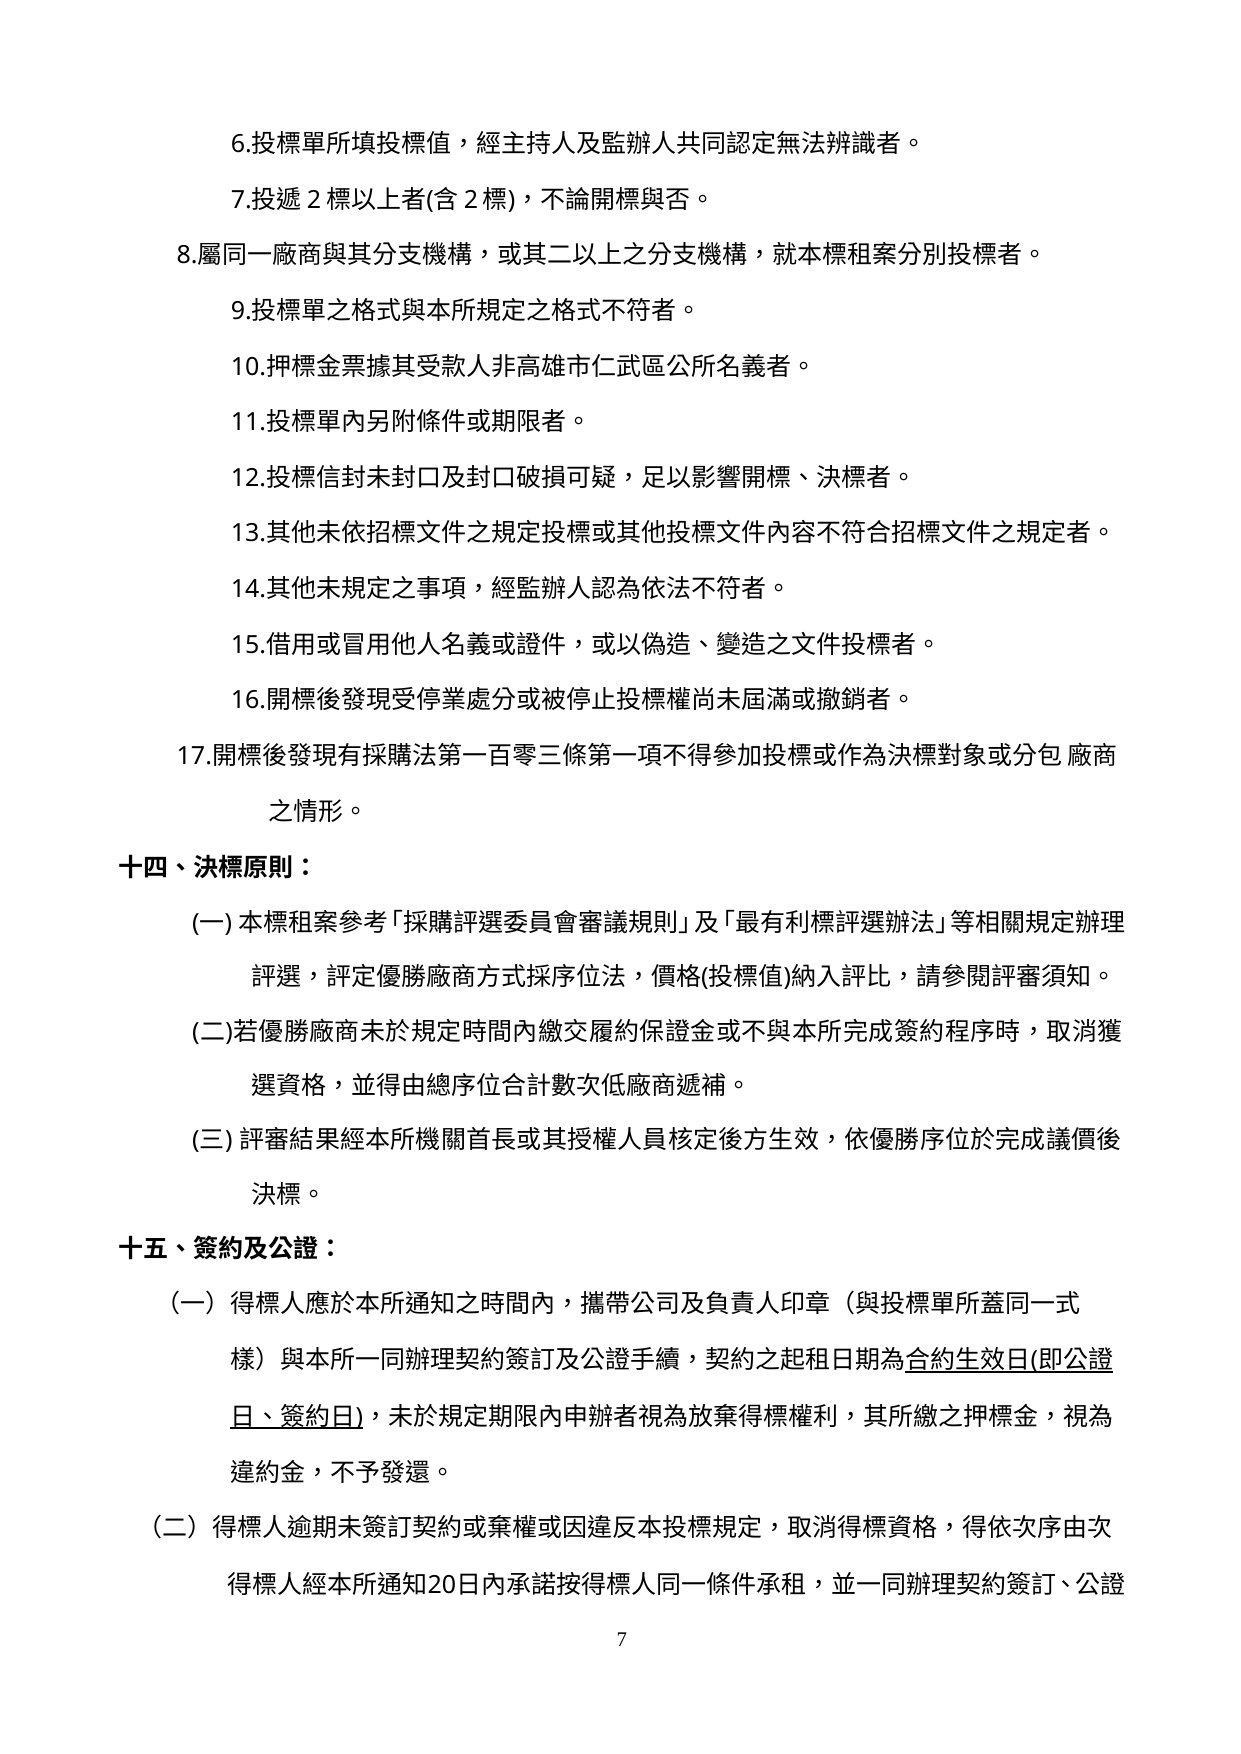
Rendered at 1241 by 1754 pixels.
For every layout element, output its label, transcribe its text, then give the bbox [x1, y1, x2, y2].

text (三) 評審結果經本所機關首長或其授權人員核定後方生效，依優勝序位於完成議價後決標。 [192, 1120, 1125, 1210]
text 15.借用或冒用他人名義或證件，或以偽造、變造之文件投標者。 [118, 623, 1125, 661]
text (一) 本標租案參考「採購評選委員會審議規則」及「最有利標評選辦法」等相關規定辦理評選，評定優勝廠商方式採序位法，價格(投標值)納入評比，請參閱評審須知。 [192, 902, 1125, 993]
text 13.其他未依招標文件之規定投標或其他投標文件內容不符合招標文件之規定者。 [118, 512, 1125, 550]
text (二)若優勝廠商未於規定時間內繳交履約保證金或不與本所完成簽約程序時，取消獲選資格，並得由總序位合計數次低廠商遞補。 [192, 1011, 1125, 1102]
text 9.投標單之格式與本所規定之格式不符者。 [118, 290, 1125, 327]
text （二）得標人逾期未簽訂契約或棄權或因違反本投標規定，取消得標資格，得依次序由次得標人經本所通知20日內承諾按得標人同一條件承租，並一同辦理契約簽訂、公證 [118, 1507, 1125, 1601]
text （一）得標人應於本所通知之時間內，攜帶公司及負責人印章（與投標單所蓋同一式樣）與本所一同辦理契約簽訂及公證手續，契約之起租日期為合約生效日(即公證日、簽約日)，未於規定期限內申辦者視為放棄得標權利，其所繳之押標金，視為違約金，不予發還。 [156, 1283, 1125, 1489]
text 十五、簽約及公證： [118, 1228, 1125, 1265]
text 12.投標信封未封口及封口破損可疑，足以影響開標、決標者。 [118, 457, 1125, 494]
text 6.投標單所填投標值，經主持人及監辦人共同認定無法辨識者。 [118, 123, 1125, 160]
text 10.押標金票據其受款人非高雄市仁武區公所名義者。 [118, 345, 1125, 383]
text 十四、決標原則： [118, 847, 1125, 884]
text 14.其他未規定之事項，經監辦人認為依法不符者。 [118, 568, 1125, 605]
text 8.屬同一廠商與其分支機構，或其二以上之分支機構，就本標租案分別投標者。 [118, 234, 1125, 272]
text 7.投遞2標以上者(含2標)，不論開標與否。 [118, 178, 1125, 216]
text 11.投標單內另附條件或期限者。 [118, 401, 1125, 438]
text 17.開標後發現有採購法第一百零三條第一項不得參加投標或作為決標對象或分包 廠商之情形。 [118, 735, 1125, 828]
text 16.開標後發現受停業處分或被停止投標權尚未屆滿或撤銷者。 [118, 679, 1125, 717]
